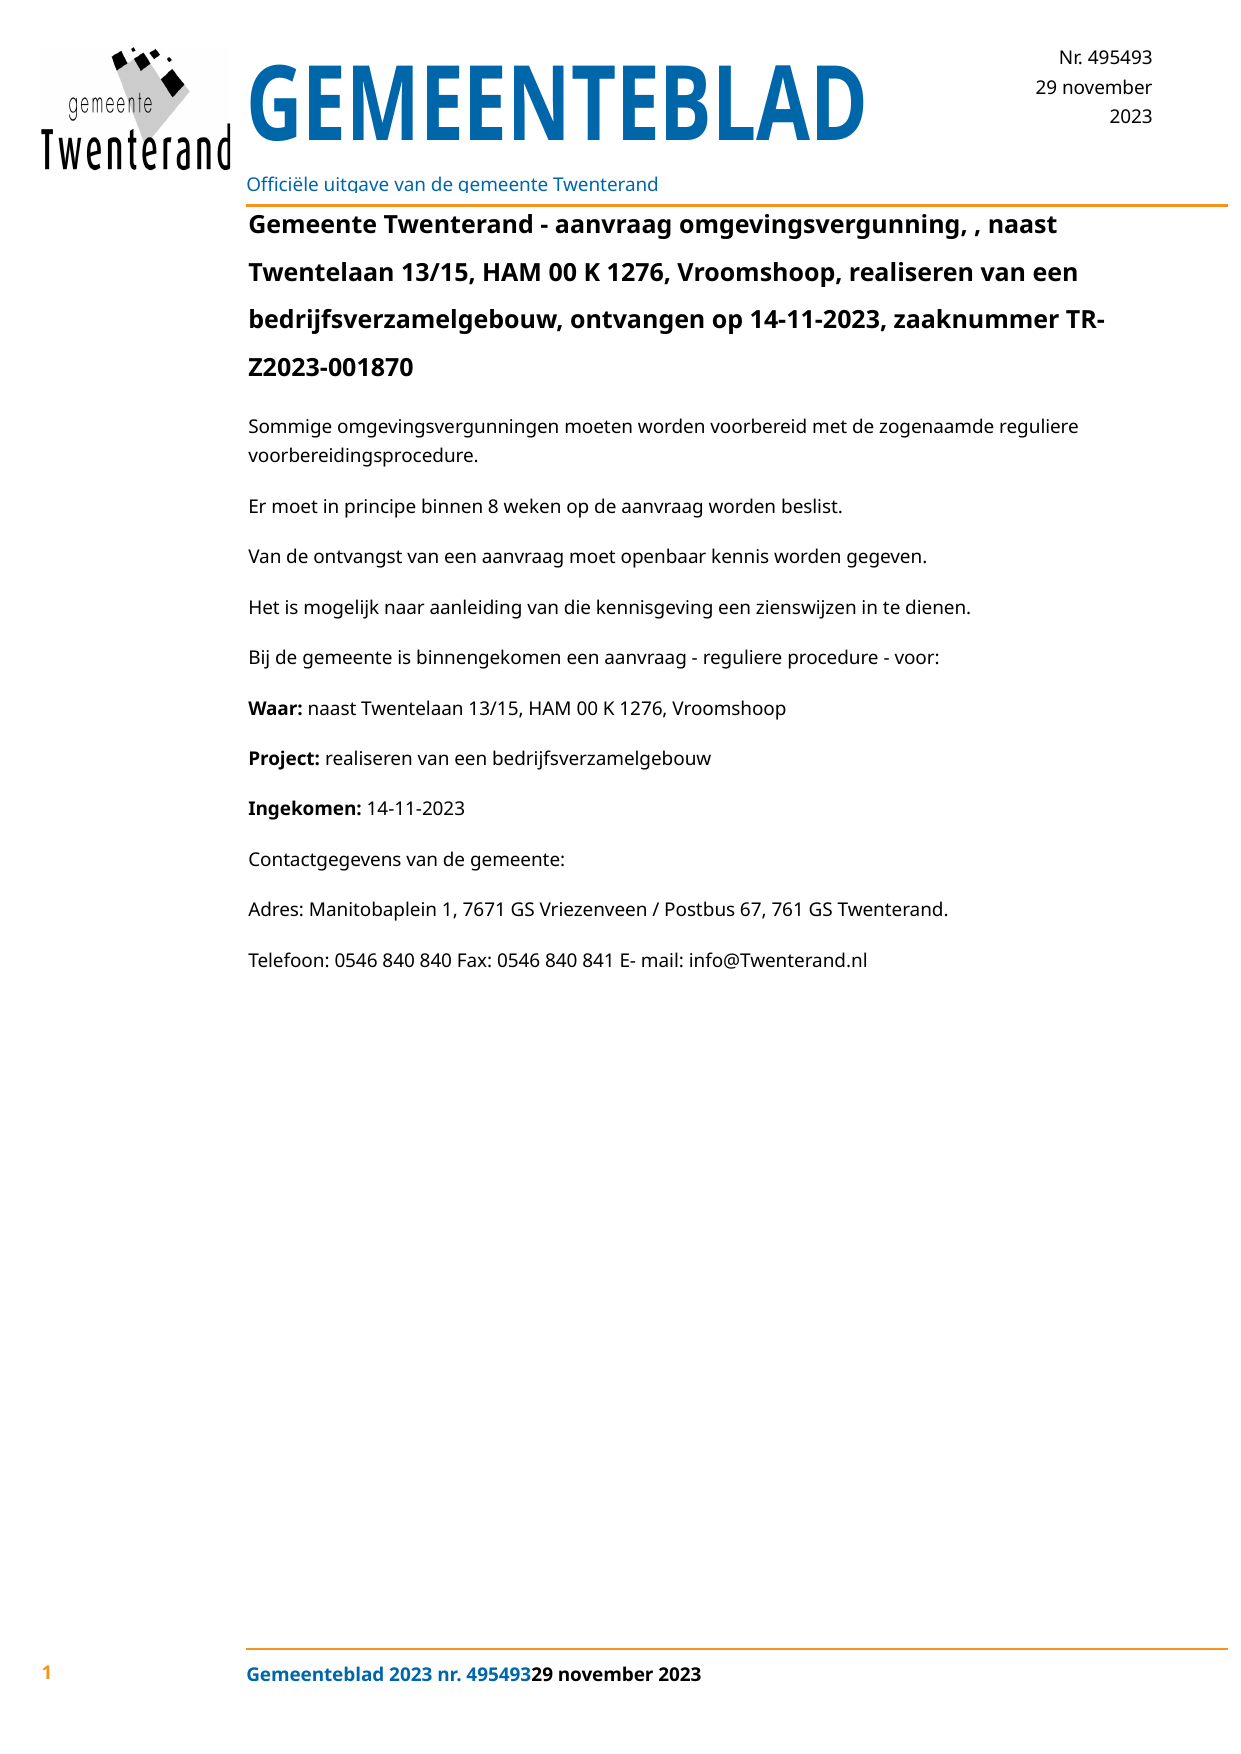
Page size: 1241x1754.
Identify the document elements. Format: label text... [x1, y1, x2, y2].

text Het is mogelijk naar aanleiding van die kennisgeving een zienswijzen in te dienen. [248, 594, 1152, 620]
text Telefoon: 0546 840 840 Fax: 0546 840 841 E- mail: info@Twenterand.nl [248, 947, 1152, 973]
text Project: realiseren van een bedrijfsverzamelgebouw [248, 745, 1152, 771]
text Adres: Manitobaplein 1, 7671 GS Vriezenveen / Postbus 67, 761 GS Twenterand. [248, 896, 1152, 922]
text Van de ontvangst van een aanvraag moet openbaar kennis worden gegeven. [248, 543, 1152, 569]
text Ingekomen: 14-11-2023 [248, 796, 1152, 821]
text Sommige omgevingsvergunningen moeten worden voorbereid met de zogenaamde reguliere voorbereidingsprocedure. [248, 413, 1152, 468]
picture [41, 47, 231, 172]
text Gemeente Twenterand - aanvraag omgevingsvergunning, , naast Twentelaan 13/15, HAM 00 K 1276, Vroomshoop, realiseren van een bedrijfsverzamelgebouw, ontvangen op 14-11-2023, zaaknummer TR-Z2023-001870 [248, 207, 1152, 384]
text Bij de gemeente is binnengekomen een aanvraag - reguliere procedure - voor: [248, 644, 1152, 670]
text Contactgegevens van de gemeente: [248, 846, 1152, 872]
text Er moet in principe binnen 8 weken op de aanvraag worden beslist. [248, 493, 1152, 519]
text Waar: naast Twentelaan 13/15, HAM 00 K 1276, Vroomshoop [248, 695, 1152, 721]
